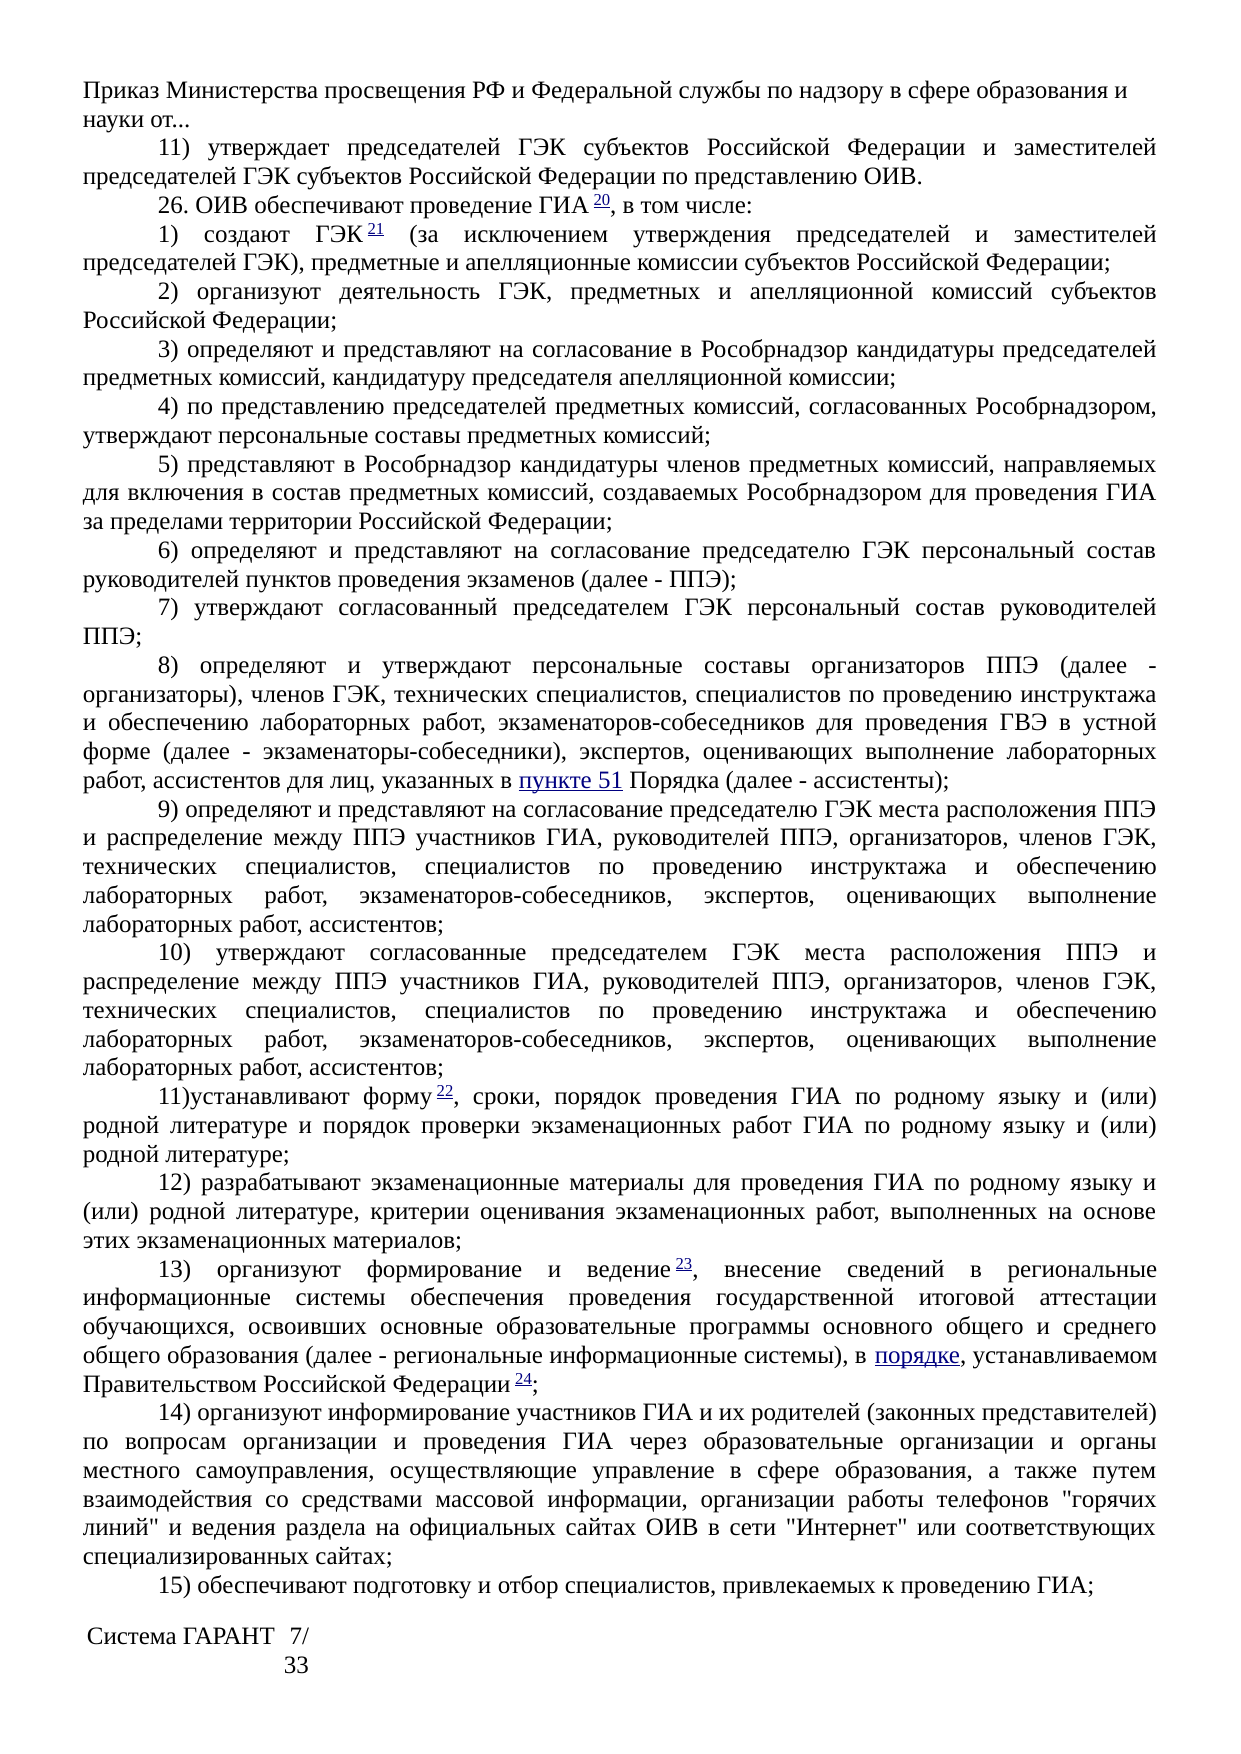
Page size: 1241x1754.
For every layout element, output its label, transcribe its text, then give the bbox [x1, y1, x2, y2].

text 14) организуют информирование участников ГИА и их родителей (законных представителей) по вопросам организации и проведения ГИА через образовательные организации и органы местного самоуправления, осуществляющие управление в сфере образования, а также путем взаимодействия со средствами массовой информации, организации работы телефонов "горячих линий" и ведения раздела на официальных сайтах ОИВ в сети "Интернет" или соответствующих специализированных сайтах; [83, 1397, 1157, 1570]
text 2) организуют деятельность ГЭК, предметных и апелляционной комиссий субъектов Российской Федерации; [83, 276, 1157, 334]
text 1) создают ГЭК 21 (за исключением утверждения председателей и заместителей председателей ГЭК), предметные и апелляционные комиссии субъектов Российской Федерации; [83, 219, 1157, 276]
text 8) определяют и утверждают персональные составы организаторов ППЭ (далее - организаторы), членов ГЭК, технических специалистов, специалистов по проведению инструктажа и обеспечению лабораторных работ, экзаменаторов-собеседников для проведения ГВЭ в устной форме (далее - экзаменаторы-собеседники), экспертов, оценивающих выполнение лабораторных работ, ассистентов для лиц, указанных в пункте 51 Порядка (далее - ассистенты); [83, 650, 1157, 794]
text 6) определяют и представляют на согласование председателю ГЭК персональный состав руководителей пунктов проведения экзаменов (далее - ППЭ); [83, 535, 1157, 592]
text 10) утверждают согласованные председателем ГЭК места расположения ППЭ и распределение между ППЭ участников ГИА, руководителей ППЭ, организаторов, членов ГЭК, технических специалистов, специалистов по проведению инструктажа и обеспечению лабораторных работ, экзаменаторов-собеседников, экспертов, оценивающих выполнение лабораторных работ, ассистентов; [83, 937, 1157, 1081]
text 11) утверждает председателей ГЭК субъектов Российской Федерации и заместителей председателей ГЭК субъектов Российской Федерации по представлению ОИВ. [83, 132, 1157, 190]
text 3) определяют и представляют на согласование в Рособрнадзор кандидатуры председателей предметных комиссий, кандидатуру председателя апелляционной комиссии; [83, 334, 1157, 391]
text 9) определяют и представляют на согласование председателю ГЭК места расположения ППЭ и распределение между ППЭ участников ГИА, руководителей ППЭ, организаторов, членов ГЭК, технических специалистов, специалистов по проведению инструктажа и обеспечению лабораторных работ, экзаменаторов-собеседников, экспертов, оценивающих выполнение лабораторных работ, ассистентов; [83, 794, 1157, 937]
text 15) обеспечивают подготовку и отбор специалистов, привлекаемых к проведению ГИА; [83, 1570, 1157, 1599]
text 12) разрабатывают экзаменационные материалы для проведения ГИА по родному языку и (или) родной литературе, критерии оценивания экзаменационных работ, выполненных на основе этих экзаменационных материалов; [83, 1167, 1157, 1254]
text 5) представляют в Рособрнадзор кандидатуры членов предметных комиссий, направляемых для включения в состав предметных комиссий, создаваемых Рособрнадзором для проведения ГИА за пределами территории Российской Федерации; [83, 449, 1157, 535]
text 26. ОИВ обеспечивают проведение ГИА 20, в том числе: [83, 190, 1157, 219]
text 7) утверждают согласованный председателем ГЭК персональный состав руководителей ППЭ; [83, 592, 1157, 650]
text 11)устанавливают форму 22, сроки, порядок проведения ГИА по родному языку и (или) родной литературе и порядок проверки экзаменационных работ ГИА по родному языку и (или) родной литературе; [83, 1081, 1157, 1167]
text 4) по представлению председателей предметных комиссий, согласованных Рособрнадзором, утверждают персональные составы предметных комиссий; [83, 391, 1157, 449]
text 13) организуют формирование и ведение 23, внесение сведений в региональные информационные системы обеспечения проведения государственной итоговой аттестации обучающихся, освоивших основные образовательные программы основного общего и среднего общего образования (далее - региональные информационные системы), в порядке, устанавливаемом Правительством Российской Федерации 24; [83, 1254, 1157, 1397]
